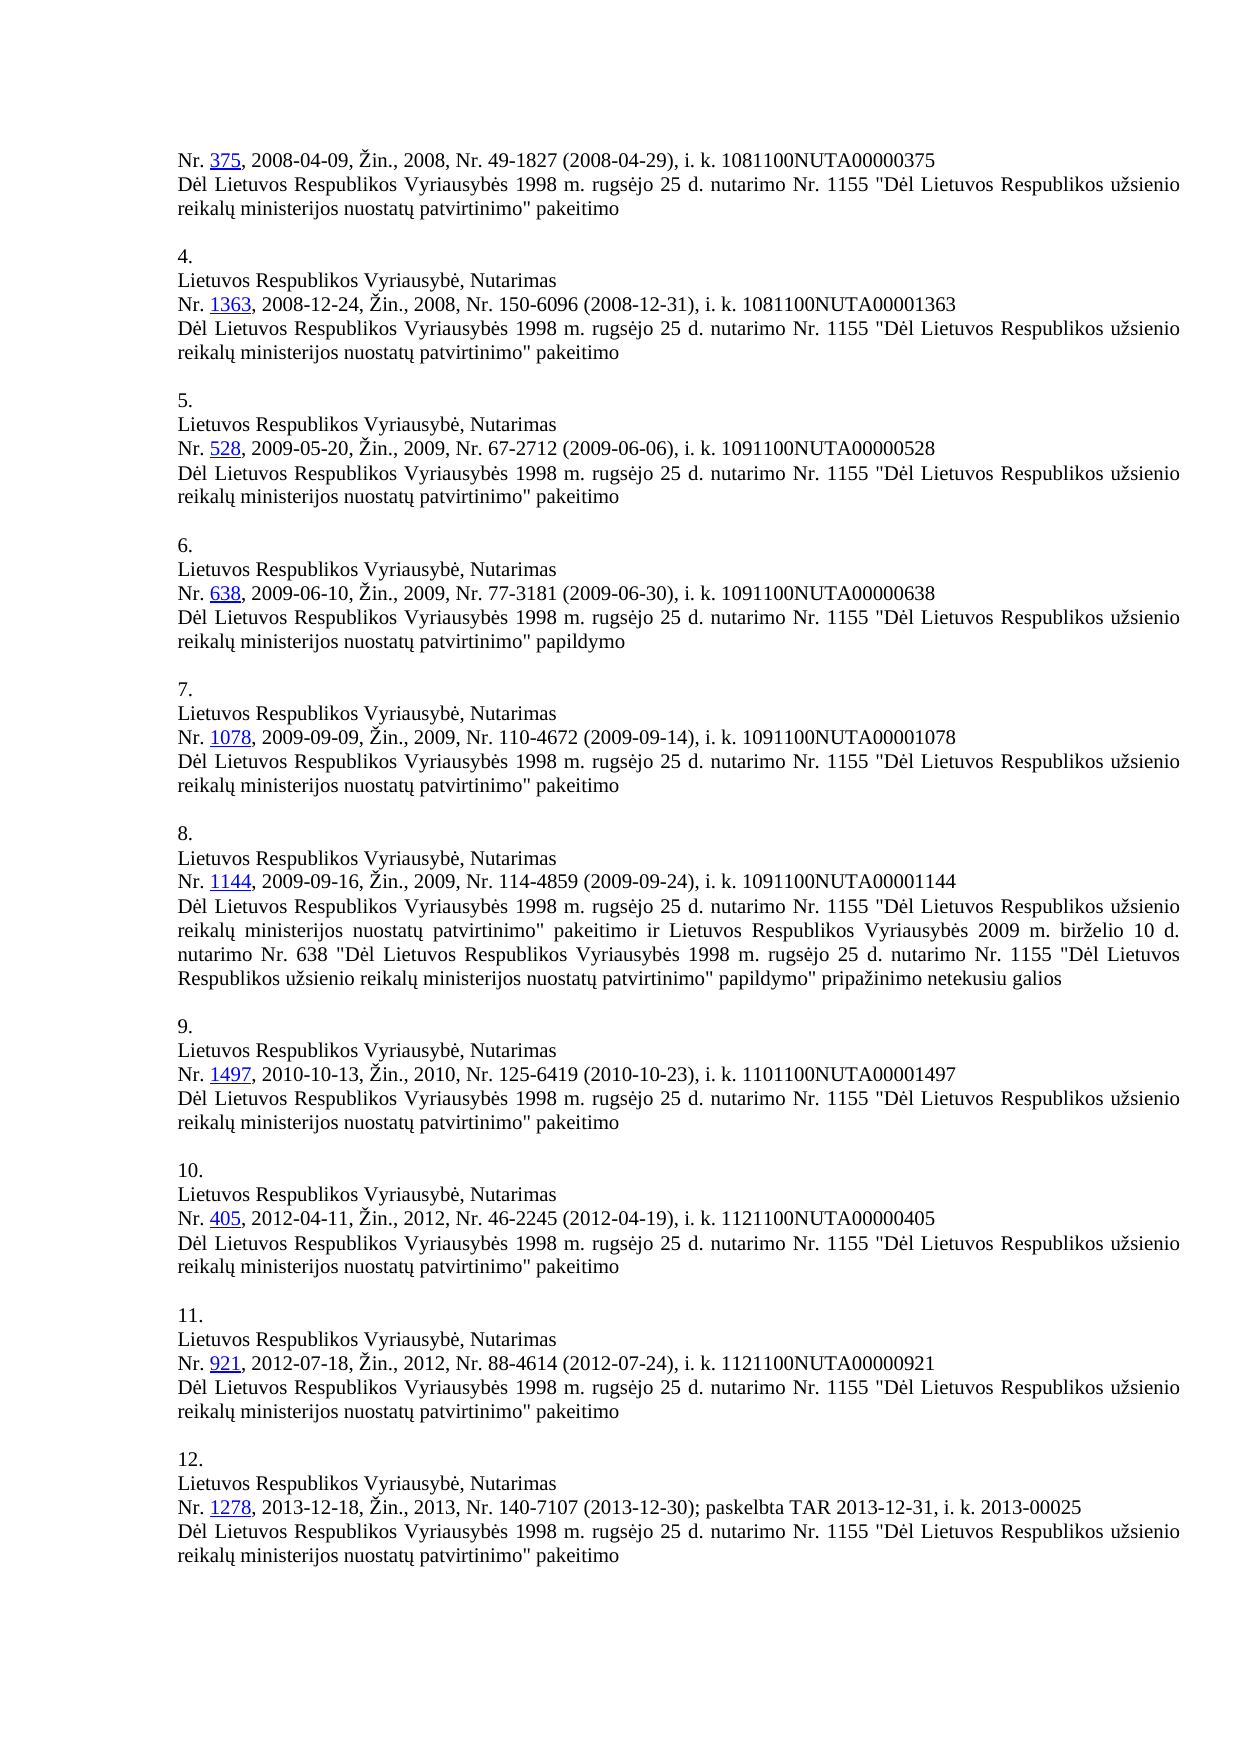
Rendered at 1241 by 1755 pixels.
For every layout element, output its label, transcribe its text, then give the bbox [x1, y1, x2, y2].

text Dėl Lietuvos Respublikos Vyriausybės 1998 m. rugsėjo 25 d. nutarimo Nr. 1155 "Dėl Lietuvos Respublikos užsienio reikalų ministerijos nuostatų patvirtinimo" pakeitimo ir Lietuvos Respublikos Vyriausybės 2009 m. birželio 10 d. nutarimo Nr. 638 "Dėl Lietuvos Respublikos Vyriausybės 1998 m. rugsėjo 25 d. nutarimo Nr. 1155 "Dėl Lietuvos Respublikos užsienio reikalų ministerijos nuostatų patvirtinimo" papildymo" pripažinimo netekusiu galios [177, 893, 1181, 990]
text Nr. 638, 2009-06-10, Žin., 2009, Nr. 77-3181 (2009-06-30), i. k. 1091100NUTA00000638 [177, 581, 1181, 605]
text Lietuvos Respublikos Vyriausybė, Nutarimas [177, 268, 1181, 292]
text Nr. 1497, 2010-10-13, Žin., 2010, Nr. 125-6419 (2010-10-23), i. k. 1101100NUTA00001497 [177, 1062, 1181, 1086]
text Nr. 1078, 2009-09-09, Žin., 2009, Nr. 110-4672 (2009-09-14), i. k. 1091100NUTA00001078 [177, 725, 1181, 749]
text Dėl Lietuvos Respublikos Vyriausybės 1998 m. rugsėjo 25 d. nutarimo Nr. 1155 "Dėl Lietuvos Respublikos užsienio reikalų ministerijos nuostatų patvirtinimo" pakeitimo [177, 172, 1181, 220]
text 5. [177, 388, 1181, 412]
text Nr. 528, 2009-05-20, Žin., 2009, Nr. 67-2712 (2009-06-06), i. k. 1091100NUTA00000528 [177, 436, 1181, 460]
text Dėl Lietuvos Respublikos Vyriausybės 1998 m. rugsėjo 25 d. nutarimo Nr. 1155 "Dėl Lietuvos Respublikos užsienio reikalų ministerijos nuostatų patvirtinimo" pakeitimo [177, 1230, 1181, 1278]
text Nr. 1278, 2013-12-18, Žin., 2013, Nr. 140-7107 (2013-12-30); paskelbta TAR 2013-12-31, i. k. 2013-00025 [177, 1495, 1181, 1519]
text Dėl Lietuvos Respublikos Vyriausybės 1998 m. rugsėjo 25 d. nutarimo Nr. 1155 "Dėl Lietuvos Respublikos užsienio reikalų ministerijos nuostatų patvirtinimo" pakeitimo [177, 749, 1181, 797]
text Lietuvos Respublikos Vyriausybė, Nutarimas [177, 412, 1181, 436]
text Lietuvos Respublikos Vyriausybė, Nutarimas [177, 1471, 1181, 1495]
text Lietuvos Respublikos Vyriausybė, Nutarimas [177, 1038, 1181, 1062]
text Dėl Lietuvos Respublikos Vyriausybės 1998 m. rugsėjo 25 d. nutarimo Nr. 1155 "Dėl Lietuvos Respublikos užsienio reikalų ministerijos nuostatų patvirtinimo" pakeitimo [177, 460, 1181, 508]
text Dėl Lietuvos Respublikos Vyriausybės 1998 m. rugsėjo 25 d. nutarimo Nr. 1155 "Dėl Lietuvos Respublikos užsienio reikalų ministerijos nuostatų patvirtinimo" pakeitimo [177, 316, 1181, 364]
text Lietuvos Respublikos Vyriausybė, Nutarimas [177, 1327, 1181, 1351]
text Nr. 405, 2012-04-11, Žin., 2012, Nr. 46-2245 (2012-04-19), i. k. 1121100NUTA00000405 [177, 1206, 1181, 1230]
text 12. [177, 1447, 1181, 1471]
text 8. [177, 821, 1181, 845]
text Lietuvos Respublikos Vyriausybė, Nutarimas [177, 845, 1181, 869]
text Lietuvos Respublikos Vyriausybė, Nutarimas [177, 701, 1181, 725]
text 7. [177, 677, 1181, 701]
text 6. [177, 533, 1181, 557]
text Dėl Lietuvos Respublikos Vyriausybės 1998 m. rugsėjo 25 d. nutarimo Nr. 1155 "Dėl Lietuvos Respublikos užsienio reikalų ministerijos nuostatų patvirtinimo" pakeitimo [177, 1375, 1181, 1423]
text Lietuvos Respublikos Vyriausybė, Nutarimas [177, 557, 1181, 581]
text 9. [177, 1014, 1181, 1038]
text 11. [177, 1303, 1181, 1327]
text Dėl Lietuvos Respublikos Vyriausybės 1998 m. rugsėjo 25 d. nutarimo Nr. 1155 "Dėl Lietuvos Respublikos užsienio reikalų ministerijos nuostatų patvirtinimo" pakeitimo [177, 1086, 1181, 1134]
text Dėl Lietuvos Respublikos Vyriausybės 1998 m. rugsėjo 25 d. nutarimo Nr. 1155 "Dėl Lietuvos Respublikos užsienio reikalų ministerijos nuostatų patvirtinimo" pakeitimo [177, 1519, 1181, 1567]
text Nr. 921, 2012-07-18, Žin., 2012, Nr. 88-4614 (2012-07-24), i. k. 1121100NUTA00000921 [177, 1351, 1181, 1375]
text Nr. 1144, 2009-09-16, Žin., 2009, Nr. 114-4859 (2009-09-24), i. k. 1091100NUTA00001144 [177, 869, 1181, 893]
text Nr. 375, 2008-04-09, Žin., 2008, Nr. 49-1827 (2008-04-29), i. k. 1081100NUTA00000375 [177, 148, 1181, 172]
text 10. [177, 1158, 1181, 1182]
text 4. [177, 244, 1181, 268]
text Lietuvos Respublikos Vyriausybė, Nutarimas [177, 1182, 1181, 1206]
text Nr. 1363, 2008-12-24, Žin., 2008, Nr. 150-6096 (2008-12-31), i. k. 1081100NUTA00001363 [177, 292, 1181, 316]
text Dėl Lietuvos Respublikos Vyriausybės 1998 m. rugsėjo 25 d. nutarimo Nr. 1155 "Dėl Lietuvos Respublikos užsienio reikalų ministerijos nuostatų patvirtinimo" papildymo [177, 605, 1181, 653]
